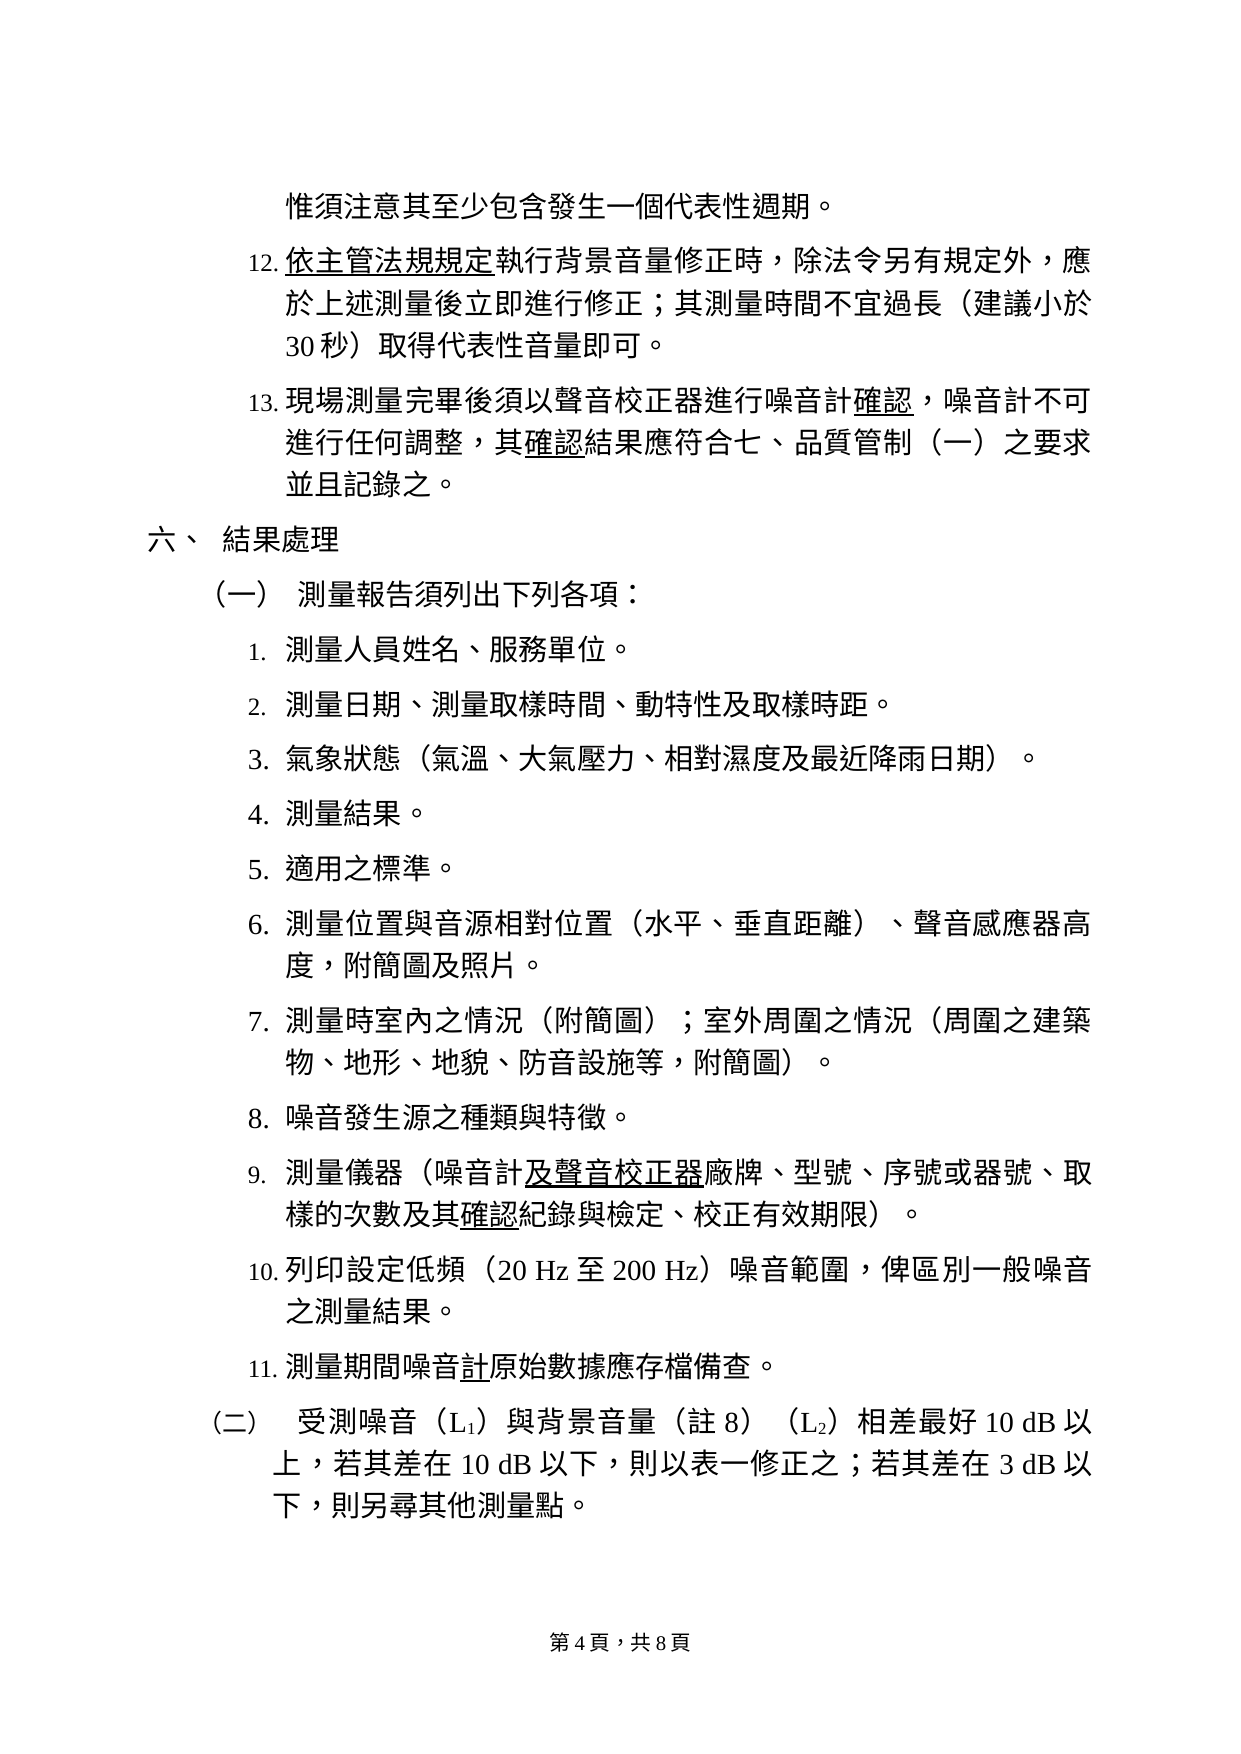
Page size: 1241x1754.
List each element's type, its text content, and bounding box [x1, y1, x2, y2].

list 受測噪音（L1）與背景音量（註8）（L2）相差最好10 dB以上，若其差在10 dB以下，則以表一修正之；若其差在3 dB以下，則另尋其他測量點。 [198, 1398, 1092, 1525]
list 依主管法規規定執行背景音量修正時，除法令另有規定外，應於上述測量後立即進行修正；其測量時間不宜過長（建議小於30秒）取得代表性音量即可。 [248, 238, 1092, 365]
list 測量期間噪音計原始數據應存檔備查。 [248, 1343, 1092, 1386]
list 測量人員姓名、服務單位。 [248, 626, 1092, 669]
list 氣象狀態（氣溫、大氣壓力、相對濕度及最近降雨日期）。 [248, 736, 1092, 778]
list 測量日期、測量取樣時間、動特性及取樣時距。 [248, 681, 1092, 723]
list 測量時室內之情況（附簡圖）；室外周圍之情況（周圍之建築物、地形、地貌、防音設施等，附簡圖）。 [248, 997, 1092, 1082]
list 測量結果。 [248, 791, 1092, 833]
list 現場測量完畢後須以聲音校正器進行噪音計確認，噪音計不可進行任何調整，其確認結果應符合七、品質管制（一）之要求並且記錄之。 [248, 377, 1092, 504]
list 列印設定低頻（20 Hz至200 Hz）噪音範圍，俾區別一般噪音之測量結果。 [248, 1246, 1092, 1331]
list 測量位置與音源相對位置（水平、垂直距離）、聲音感應器高度，附簡圖及照片。 [248, 900, 1092, 985]
list 惟須注意其至少包含發生一個代表性週期。 [248, 183, 1092, 226]
list 測量儀器（噪音計及聲音校正器廠牌、型號、序號或器號、取樣的次數及其確認紀錄與檢定、校正有效期限）。 [248, 1149, 1092, 1234]
list 測量報告須列出下列各項： [198, 572, 1092, 614]
list 結果處理 [148, 517, 1092, 559]
list 噪音發生源之種類與特徵。 [248, 1094, 1092, 1137]
list 適用之標準。 [248, 846, 1092, 888]
